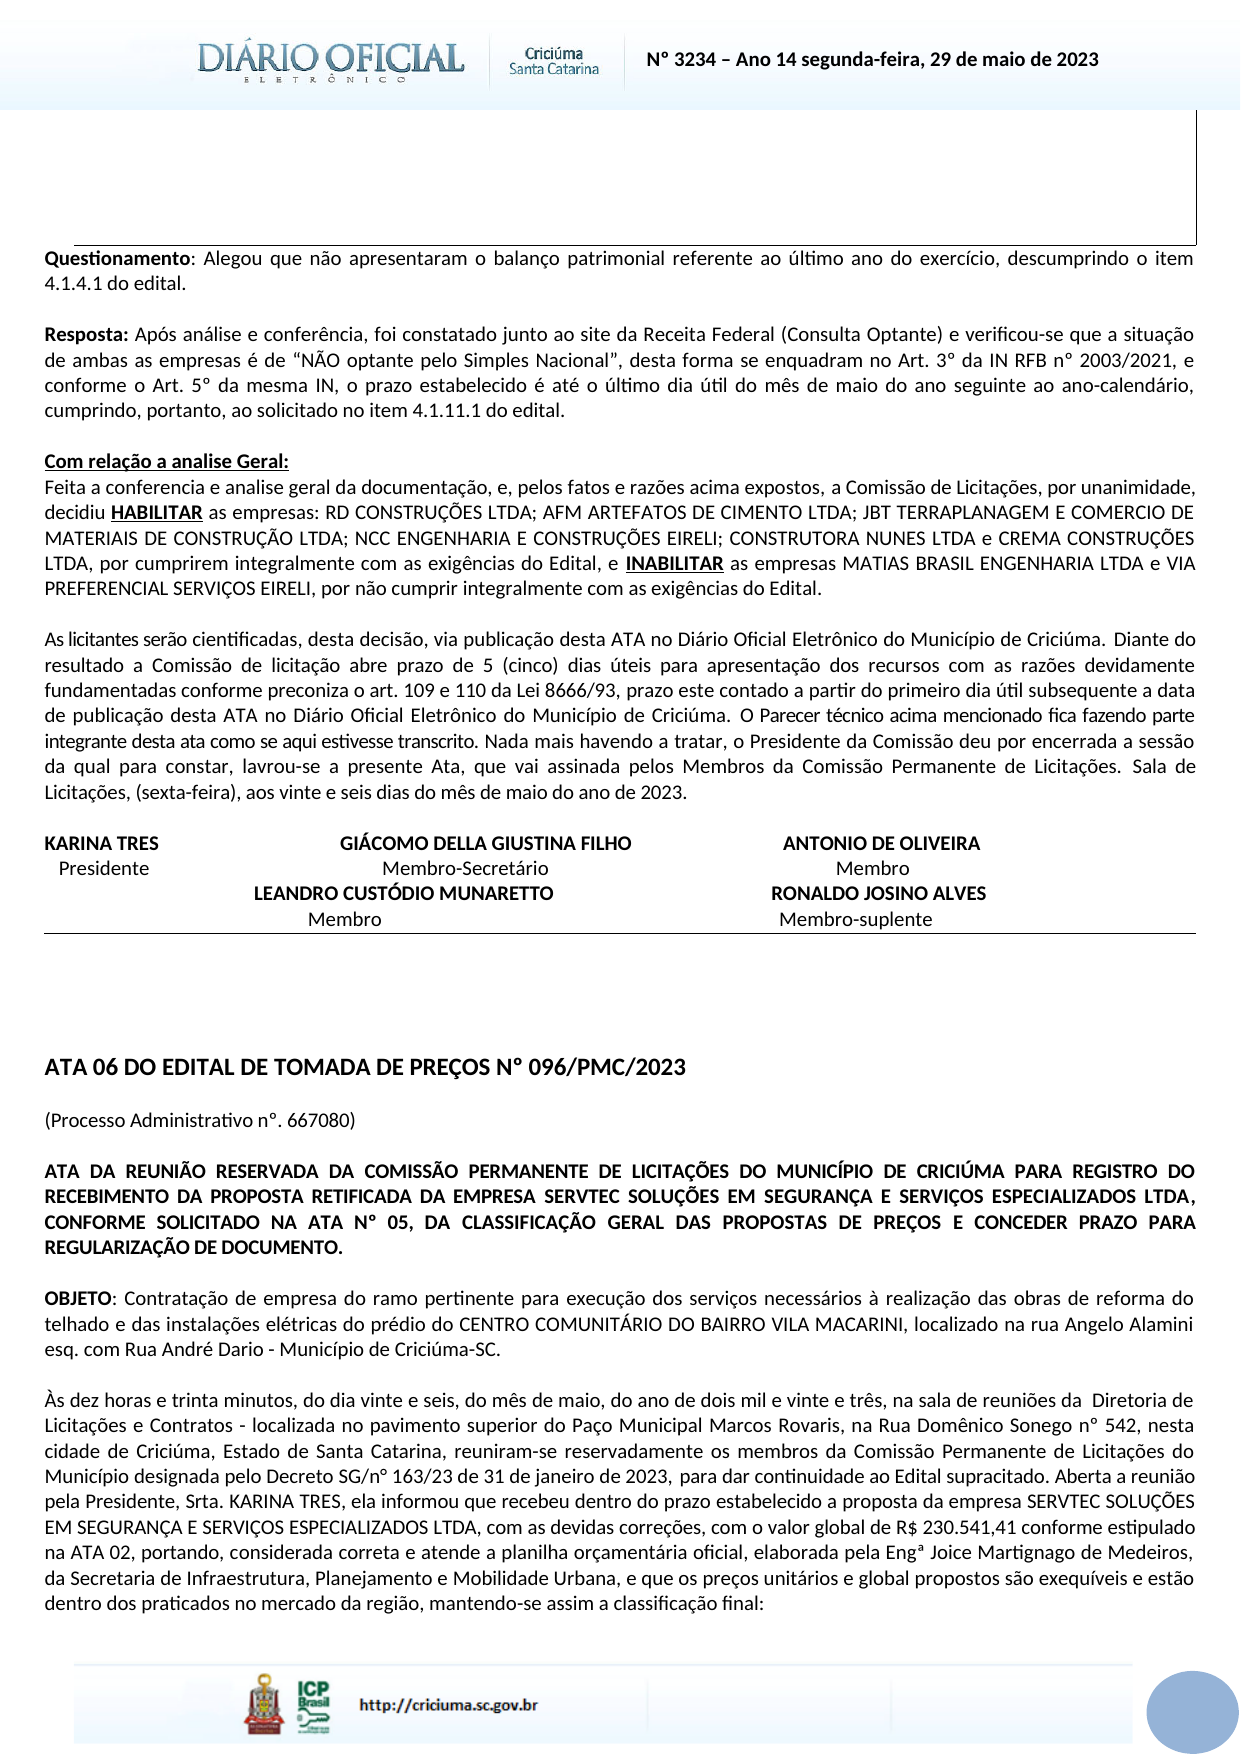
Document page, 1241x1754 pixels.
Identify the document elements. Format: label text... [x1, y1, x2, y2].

text Feita a conferencia e analise geral da documentação, e, pelos fatos e razões acima expostos, a Comissão de Licitações, por unanimidade, decidiu HABILITAR as empresas: RD CONSTRUÇÕES LTDA; AFM ARTEFATOS DE CIMENTO LTDA; JBT TERRAPLANAGEM E COMERCIO DE MATERIAIS DE CONSTRUÇÃO LTDA; NCC ENGENHARIA E CONSTRUÇÕES EIRELI; CONSTRUTORA NUNES LTDA e CREMA CONSTRUÇÕES LTDA, por cumprirem integralmente com as exigências do Edital, e INABILITAR as empresas MATIAS BRASIL ENGENHARIA LTDA e VIA PREFERENCIAL SERVIÇOS EIRELI, por não cumprir integralmente com as exigências do Edital. [44, 474, 1196, 601]
text ATA 06 DO EDITAL DE TOMADA DE PREÇOS Nº 096/PMC/2023 [44, 1052, 1196, 1082]
text Presidente Membro-Secretário Membro [44, 855, 1196, 881]
text OBJETO: Contratação de empresa do ramo pertinente para execução dos serviços necessários à realização das obras de reforma do telhado e das instalações elétricas do prédio do CENTRO COMUNITÁRIO DO BAIRRO VILA MACARINI, localizado na rua Angelo Alamini esq. com Rua André Dario - Município de Criciúma-SC. [44, 1285, 1196, 1362]
text As licitantes serão cientificadas, desta decisão, via publicação desta ATA no Diário Oficial Eletrônico do Município de Criciúma. Diante do resultado a Comissão de licitação abre prazo de 5 (cinco) dias úteis para apresentação dos recursos com as razões devidamente fundamentadas conforme preconiza o art. 109 e 110 da Lei 8666/93, prazo este contado a partir do primeiro dia útil subsequente a data de publicação desta ATA no Diário Oficial Eletrônico do Município de Criciúma. O Parecer técnico acima mencionado fica fazendo parte integrante desta ata como se aqui estivesse transcrito. Nada mais havendo a tratar, o Presidente da Comissão deu por encerrada a sessão da qual para constar, lavrou-se a presente Ata, que vai assinada pelos Membros da Comissão Permanente de Licitações. Sala de Licitações, (sexta-feira), aos vinte e seis dias do mês de maio do ano de 2023. [44, 626, 1196, 804]
text (Processo Administrativo nº. 667080) [44, 1107, 1196, 1133]
text LEANDRO CUSTÓDIO MUNARETTO RONALDO JOSINO ALVES [44, 881, 1196, 906]
text Membro Membro-suplente [44, 906, 1196, 933]
text Questionamento: Alegou que não apresentaram o balanço patrimonial referente ao último ano do exercício, descumprindo o item 4.1.4.1 do edital. [44, 245, 1196, 296]
text Com relação a analise Geral: [44, 448, 1196, 474]
text Resposta: Após análise e conferência, foi constatado junto ao site da Receita Federal (Consulta Optante) e verificou-se que a situação de ambas as empresas é de “NÃO optante pelo Simples Nacional”, desta forma se enquadram no Art. 3º da IN RFB nº 2003/2021, e conforme o Art. 5º da mesma IN, o prazo estabelecido é até o último dia útil do mês de maio do ano seguinte ao ano-calendário, cumprindo, portanto, ao solicitado no item 4.1.11.1 do edital. [44, 321, 1196, 423]
text Às dez horas e trinta minutos, do dia vinte e seis, do mês de maio, do ano de dois mil e vinte e três, na sala de reuniões da Diretoria de Licitações e Contratos - localizada no pavimento superior do Paço Municipal Marcos Rovaris, na Rua Domênico Sonego nº 542, nesta cidade de Criciúma, Estado de Santa Catarina, reuniram-se reservadamente os membros da Comissão Permanente de Licitações do Município designada pelo Decreto SG/n° 163/23 de 31 de janeiro de 2023, para dar continuidade ao Edital supracitado. Aberta a reunião pela Presidente, Srta. KARINA TRES, ela informou que recebeu dentro do prazo estabelecido a proposta da empresa SERVTEC SOLUÇÕES EM SEGURANÇA E SERVIÇOS ESPECIALIZADOS LTDA, com as devidas correções, com o valor global de R$ 230.541,41 conforme estipulado na ATA 02, portando, considerada correta e atende a planilha orçamentária oficial, elaborada pela Engª Joice Martignago de Medeiros, da Secretaria de Infraestrutura, Planejamento e Mobilidade Urbana, e que os preços unitários e global propostos são exequíveis e estão dentro dos praticados no mercado da região, mantendo-se assim a classificação final: [44, 1387, 1196, 1616]
text ATA DA REUNIÃO RESERVADA DA COMISSÃO PERMANENTE DE LICITAÇÕES DO MUNICÍPIO DE CRICIÚMA PARA REGISTRO DO RECEBIMENTO DA PROPOSTA RETIFICADA DA EMPRESA SERVTEC SOLUÇÕES EM SEGURANÇA E SERVIÇOS ESPECIALIZADOS LTDA, CONFORME SOLICITADO NA ATA Nº 05, DA CLASSIFICAÇÃO GERAL DAS PROPOSTAS DE PREÇOS E CONCEDER PRAZO PARA REGULARIZAÇÃO DE DOCUMENTO. [44, 1158, 1196, 1260]
text KARINA TRES GIÁCOMO DELLA GIUSTINA FILHO ANTONIO DE OLIVEIRA [44, 830, 1196, 855]
